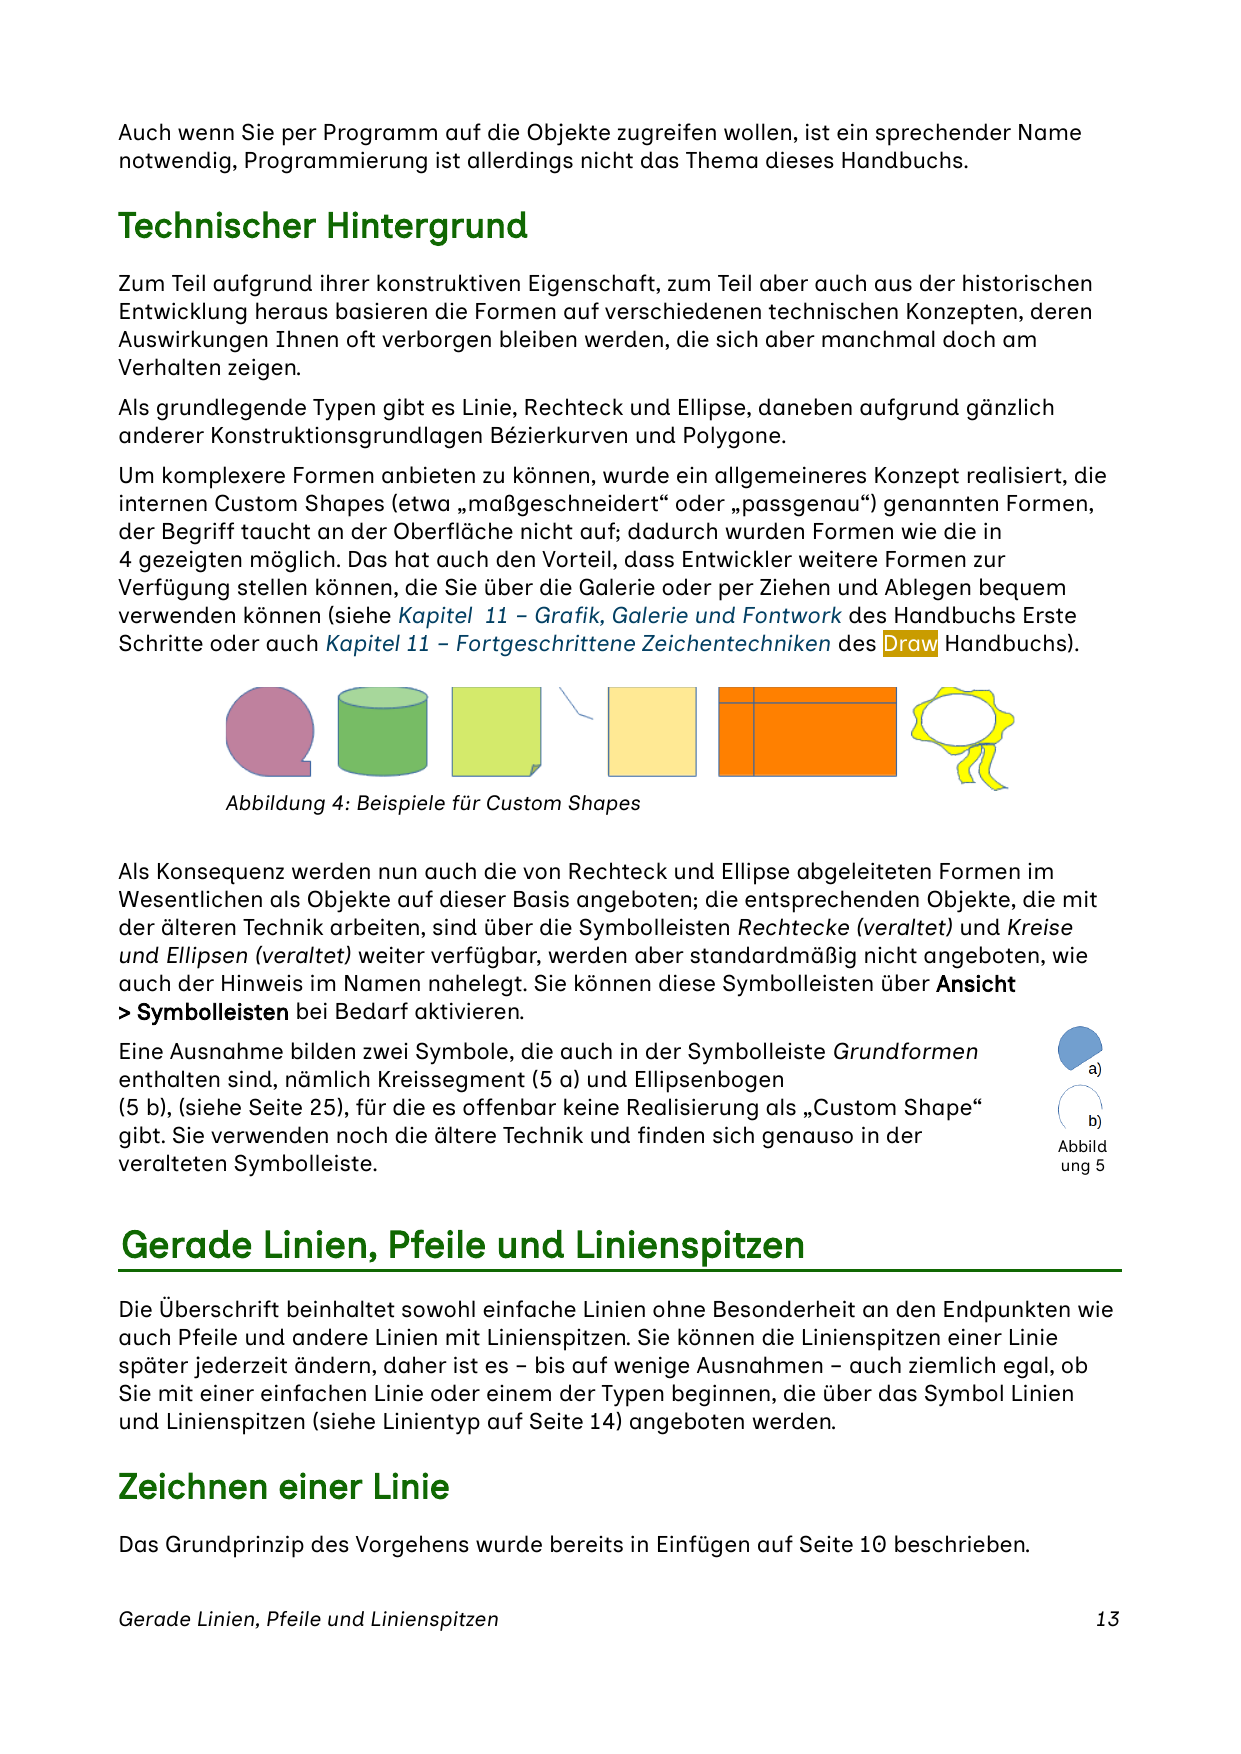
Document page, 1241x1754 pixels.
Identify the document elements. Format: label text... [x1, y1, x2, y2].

text Eine Ausnahme bilden zwei Symbole, die auch in der Symbolleiste Grundformen enthalten sind, nämlich Kreissegment (Abbildung 5 a) und Ellipsenbogen (Abbildung 5 b), (siehe Seite 24), für die es offenbar keine Realisierung als „Custom Shape“ gibt. Sie verwenden noch die ältere Technik und finden sich genauso in der veralteten Symbolleiste. [118, 1037, 1122, 1177]
subtitle Zeichnen einer Linie [118, 1465, 1122, 1507]
picture [1053, 1021, 1112, 1137]
text Die Überschrift beinhaltet sowohl einfache Linien ohne Besonderheit an den Endpunkten wie auch Pfeile und andere Linien mit Linienspitzen. Sie können die Linienspitzen einer Linie später jederzeit ändern, daher ist es – bis auf wenige Ausnahmen – auch ziemlich egal, ob Sie mit einer einfachen Linie oder einem der Typen beginnen, die über das Symbol Linien und Linienspitzen (siehe Linientyp auf Seite 14) angeboten werden. [118, 1295, 1122, 1435]
text Abbildung 5 [1053, 1137, 1112, 1176]
text Auch wenn Sie per Programm auf die Objekte zugreifen wollen, ist ein sprechender Name notwendig, Programmierung ist allerdings nicht das Thema dieses Handbuchs. [118, 118, 1122, 174]
text Als Konsequenz werden nun auch die von Rechteck und Ellipse abgeleiteten Formen im Wesentlichen als Objekte auf dieser Basis angeboten; die entsprechenden Objekte, die mit der älteren Technik arbeiten, sind über die Symbolleisten Rechtecke (veraltet) und Kreise und Ellipsen (veraltet) weiter verfügbar, werden aber standardmäßig nicht angeboten, wie auch der Hinweis im Namen nahelegt. Sie können diese Symbolleisten über Ansicht > Symbolleisten bei Bedarf aktivieren. [118, 857, 1122, 1026]
text Zum Teil aufgrund ihrer konstruktiven Eigenschaft, zum Teil aber auch aus der historischen Entwicklung heraus basieren die Formen auf verschiedenen technischen Konzepten, deren Auswirkungen Ihnen oft verborgen bleiben werden, die sich aber manchmal doch am Verhalten zeigen. [118, 270, 1122, 382]
text Um komplexere Formen anbieten zu können, wurde ein allgemeineres Konzept realisiert, die internen Custom Shapes (etwa „maßgeschneidert“ oder „passgenau“) genannten Formen, der Begriff taucht an der Oberfläche nicht auf; dadurch wurden Formen wie die in Abbildung 4 gezeigten möglich. Das hat auch den Vorteil, dass Entwickler weitere Formen zur Verfügung stellen können, die Sie über die Galerie oder per Ziehen und Ablegen bequem verwenden können (siehe Kapitel 11 – Grafik, Galerie und Fontwork des Handbuchs Erste Schritte oder auch Kapitel 11 – Fortgeschrittene Zeichentechniken des Draw Handbuchs). [118, 461, 1122, 657]
text Als grundlegende Typen gibt es Linie, Rechteck und Ellipse, daneben aufgrund gänzlich anderer Konstruktionsgrundlagen Bézierkurven und Polygone. [118, 393, 1122, 449]
subtitle Gerade Linien, Pfeile und Linienspitzen [118, 1219, 1122, 1269]
picture [225, 687, 1015, 791]
text Das Grundprinzip des Vorgehens wurde bereits in Einfügen auf Seite 10 beschrieben. [118, 1531, 1122, 1559]
text Abbildung 4: Beispiele für Custom Shapes [226, 791, 1014, 816]
subtitle Technischer Hintergrund [118, 204, 1122, 246]
